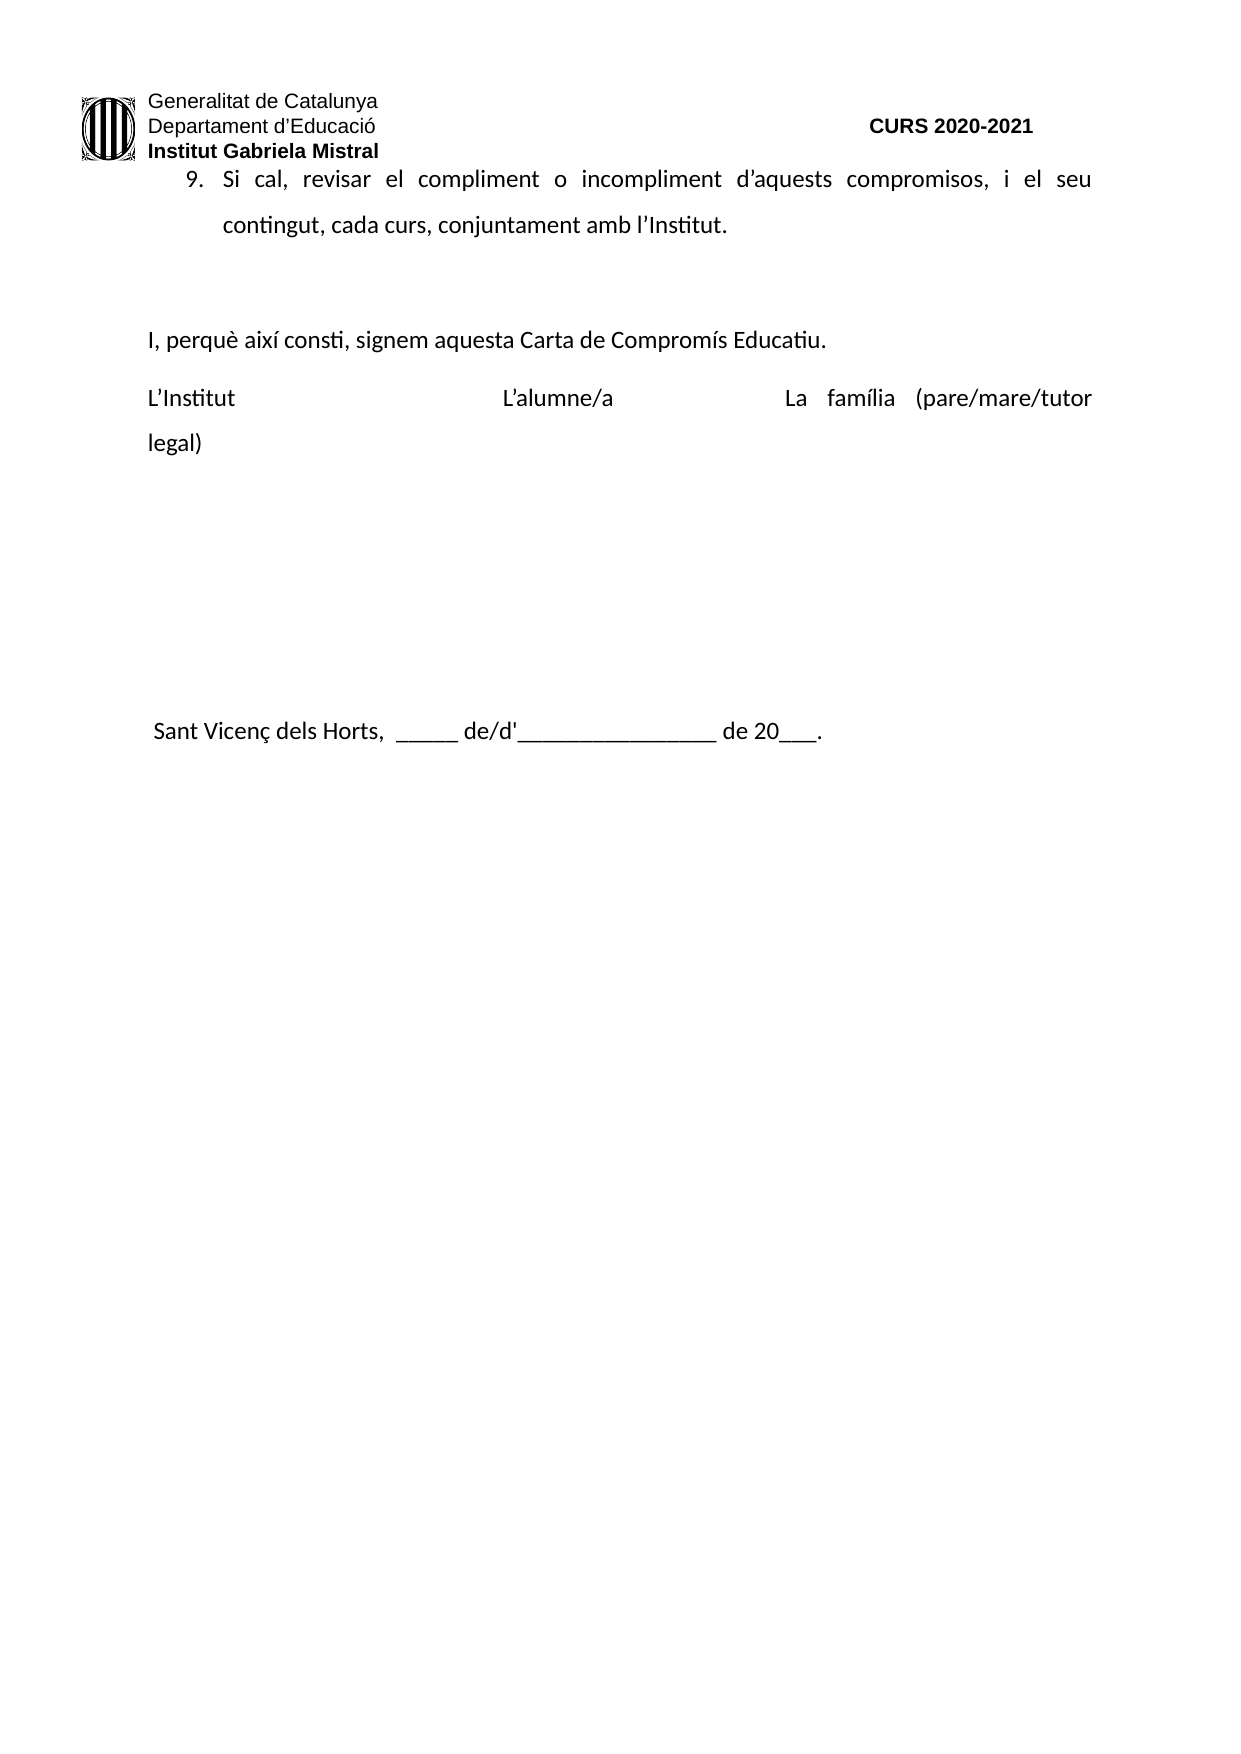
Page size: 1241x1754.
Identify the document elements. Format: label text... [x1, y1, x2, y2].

text L’Institut L’alumne/a La família (pare/mare/tutor legal) [148, 382, 1093, 458]
list Si cal, revisar el compliment o incompliment d’aquests compromisos, i el seu contingut, cada curs, conjuntament amb l’Institut. [185, 163, 1093, 240]
text I, perquè així consti, signem aquesta Carta de Compromís Educatiu. [148, 324, 1093, 355]
text Sant Vicenç dels Horts, _____ de/d'________________ de 20___. [148, 715, 1093, 746]
